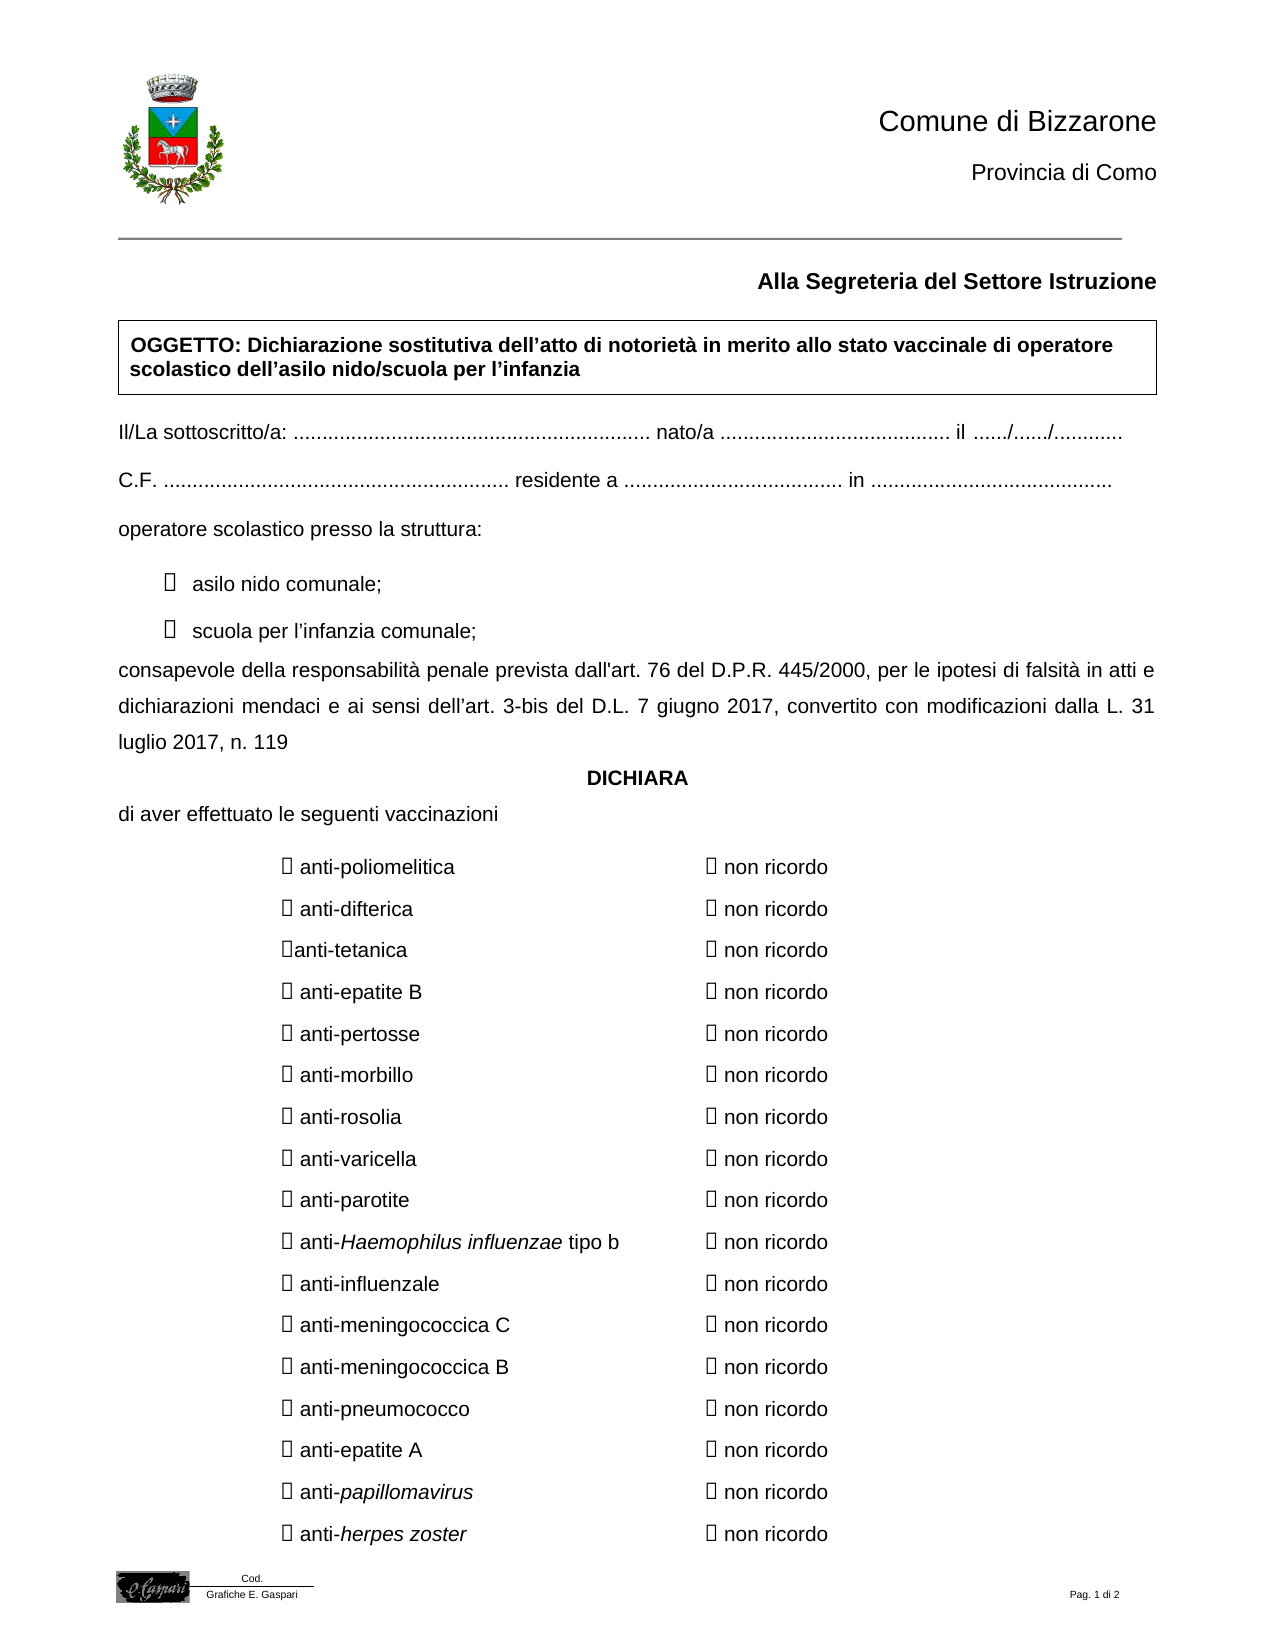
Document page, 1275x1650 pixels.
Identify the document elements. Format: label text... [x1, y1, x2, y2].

text Comune di Bizzarone [224, 104, 1157, 137]
text Alla Segreteria del Settore Istruzione [118, 268, 1157, 295]
table_cell  anti-herpes zoster [269, 1517, 693, 1548]
table_cell  non ricordo [693, 1141, 1202, 1183]
table_cell  non ricordo [693, 1058, 1202, 1100]
table_cell  anti-parotite [269, 1183, 693, 1225]
table_cell  non ricordo [693, 1350, 1202, 1392]
table_cell  non ricordo [693, 1183, 1202, 1225]
table_cell  anti-pertosse [269, 1016, 693, 1058]
table_cell  anti-difterica [269, 891, 693, 933]
text consapevole della responsabilità penale prevista dall'art. 76 del D.P.R. 445/2000, per le ipotesi di falsità in atti e dichiarazioni mendaci e ai sensi dell’art. 3-bis del D.L. 7 giugno 2017, convertito con modificazioni dalla L. 31 luglio 2017, n. 119 [118, 658, 1157, 754]
table_cell [1202, 1267, 1275, 1548]
table_cell  non ricordo [693, 1225, 1202, 1266]
table_cell  anti-pneumococco [269, 1392, 693, 1433]
table_cell  non ricordo [693, 891, 1202, 933]
text di aver effettuato le seguenti vaccinazioni [118, 802, 1157, 826]
text  asilo nido comunale; [162, 565, 1157, 599]
table_cell  non ricordo [693, 975, 1202, 1016]
table_header OGGETTO: Dichiarazione sostitutiva dell’atto di notorietà in merito allo stato vaccinale di operatore scolastico dell’asilo nido/scuola per l’infanzia [119, 321, 1156, 394]
picture [122, 73, 224, 205]
text Nell'elenco degli allegati [242, 240, 637, 252]
table_cell  non ricordo [693, 1517, 1202, 1548]
table_cell anti-tetanica [269, 933, 693, 975]
text DICHIARA [118, 766, 1157, 790]
table_cell  anti-meningococcica C [269, 1308, 693, 1350]
text operatore scolastico presso la struttura: [118, 517, 1157, 541]
text  scuola per l’infanzia comunale; [162, 612, 1157, 646]
table_cell  non ricordo [693, 1308, 1202, 1350]
table_header [258, 850, 1275, 1267]
table_cell  non ricordo [693, 1100, 1202, 1141]
table_cell  non ricordo [693, 1433, 1202, 1475]
table_cell  anti-epatite A [269, 1433, 693, 1475]
table_cell  non ricordo [693, 1475, 1202, 1517]
table_cell  anti-morbillo [269, 1058, 693, 1100]
table_cell  anti-rosolia [269, 1100, 693, 1141]
table_cell  anti-Haemophilus influenzae tipo b [269, 1225, 693, 1266]
table_header  anti-influenzale [269, 1267, 693, 1308]
text Il/La sottoscritto/a: .............................................................. nato/a ........................................ il ....../....../............ [118, 420, 1157, 444]
text Provincia di Como [224, 159, 1157, 185]
table_header  non ricordo [693, 850, 1202, 891]
table_cell  anti-epatite B [269, 975, 693, 1016]
text Nell'elenco degli allegati [242, 229, 637, 237]
table_cell  anti-varicella [269, 1141, 693, 1183]
text C.F. ............................................................ residente a ...................................... in .......................................... [118, 468, 1157, 492]
table_cell  anti-meningococcica B [269, 1350, 693, 1392]
table_cell  anti-papillomavirus [269, 1475, 693, 1517]
table_header  anti-poliomelitica [269, 850, 693, 891]
table_cell  non ricordo [693, 1392, 1202, 1433]
table_header  non ricordo [693, 1267, 1202, 1308]
table_cell  non ricordo [693, 1016, 1202, 1058]
table_cell [258, 1267, 269, 1548]
table_cell  non ricordo [693, 933, 1202, 975]
